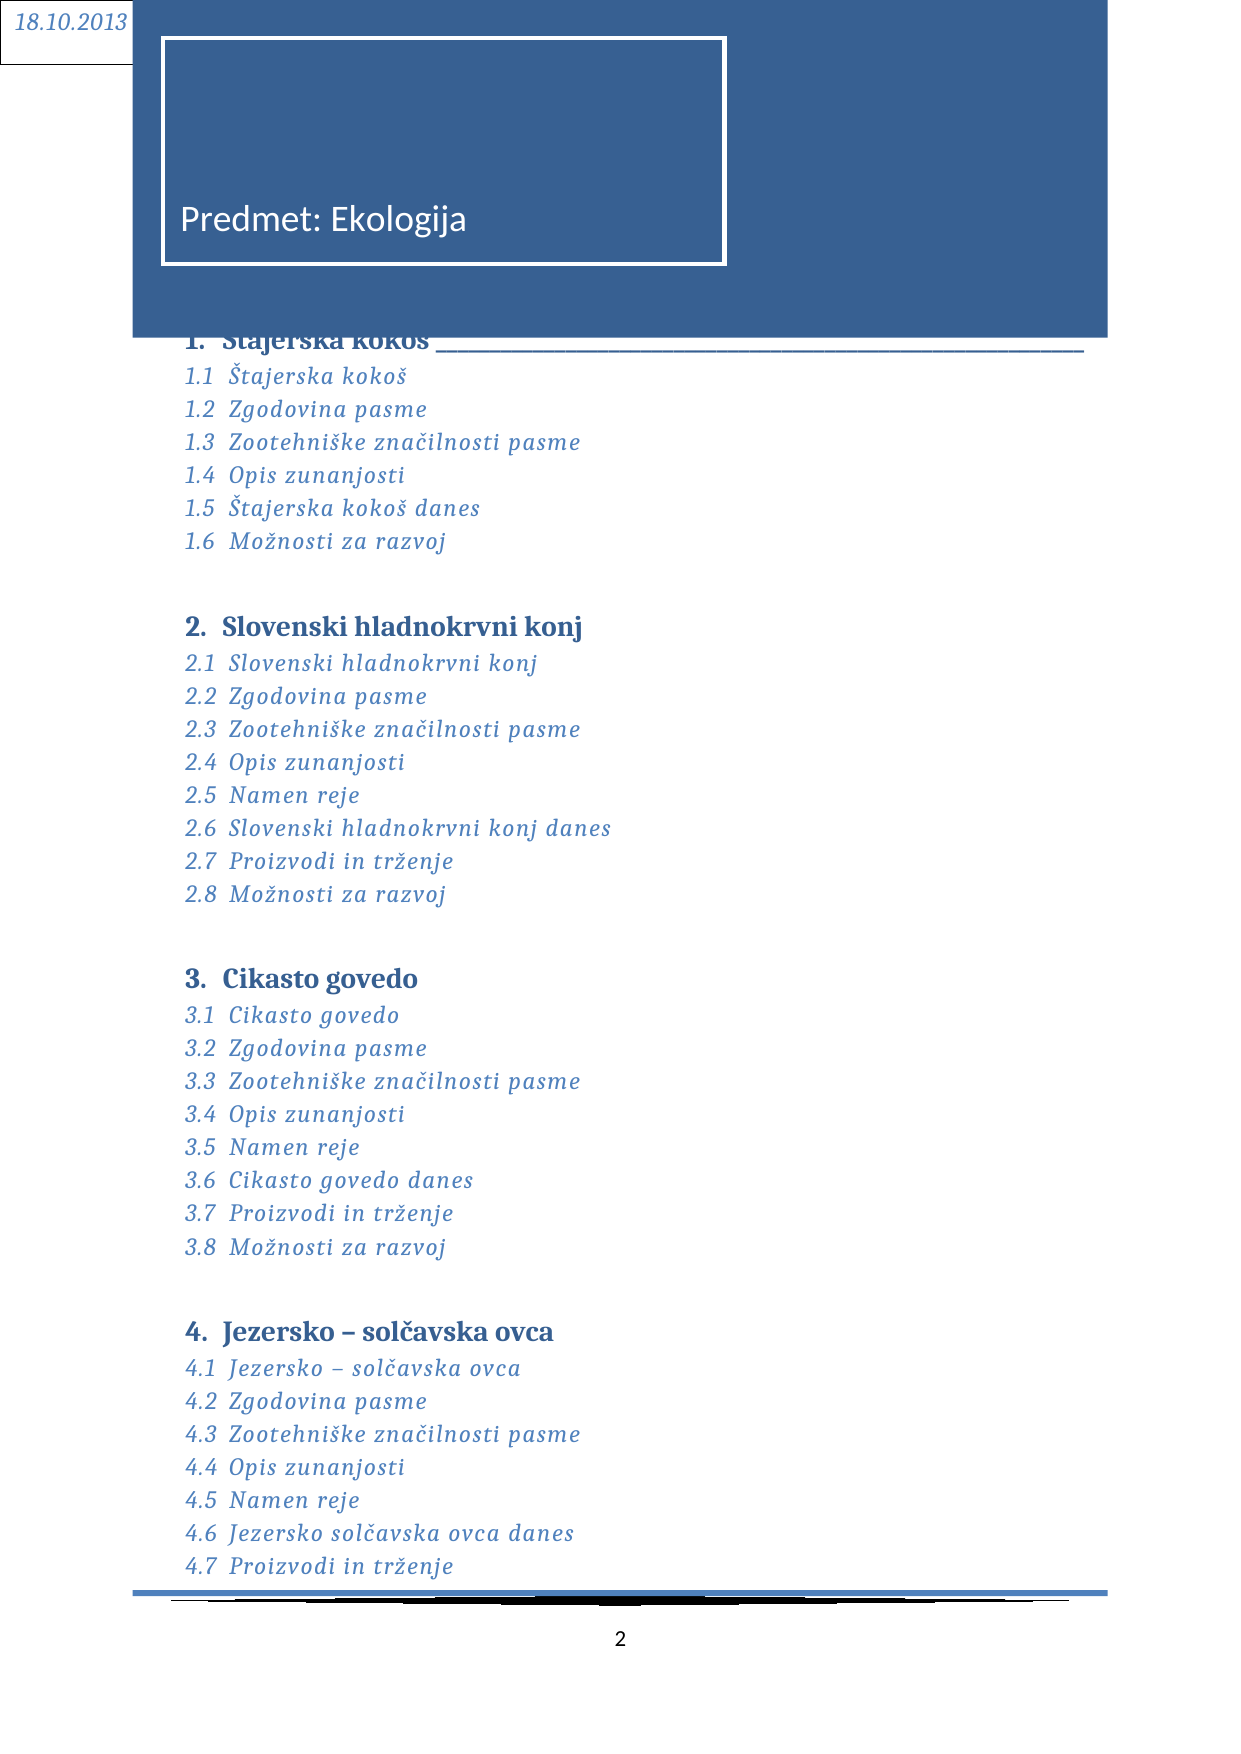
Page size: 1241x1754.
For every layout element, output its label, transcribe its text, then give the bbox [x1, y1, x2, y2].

subtitle Štajerska kokoš ____________________________________________________________ [185, 338, 1093, 357]
subtitle Opis zunanjosti [185, 1453, 1093, 1482]
subtitle Zootehniške značilnosti pasme [185, 1420, 1093, 1449]
subtitle Zootehniške značilnosti pasme [185, 1067, 1093, 1096]
subtitle Cikasto govedo [185, 1001, 1093, 1030]
subtitle Jezersko – solčavska ovca [185, 1315, 1093, 1349]
subtitle Zgodovina pasme [185, 1387, 1093, 1416]
subtitle Opis zunanjosti [185, 748, 1093, 776]
subtitle Opis zunanjosti [185, 461, 1093, 490]
subtitle Slovenski hladnokrvni konj danes [185, 814, 1093, 842]
subtitle 18.10.2013 [15, 8, 132, 36]
subtitle Zootehniške značilnosti pasme [185, 714, 1093, 743]
subtitle Zgodovina pasme [185, 682, 1093, 710]
subtitle Cikasto govedo danes [185, 1166, 1093, 1195]
subtitle Proizvodi in trženje [185, 1552, 1093, 1581]
subtitle Možnosti za razvoj [185, 1232, 1093, 1261]
subtitle Zgodovina pasme [185, 1034, 1093, 1063]
subtitle Cikasto govedo [185, 963, 1093, 996]
subtitle Slovenski hladnokrvni konj [185, 610, 1093, 643]
subtitle Jezersko – solčavska ovca [185, 1354, 1093, 1383]
text Predmet: Ekologija [180, 195, 707, 241]
subtitle Štajerska kokoš danes [185, 494, 1093, 523]
subtitle Zgodovina pasme [185, 395, 1093, 424]
subtitle Štajerska kokoš [185, 362, 1093, 391]
subtitle Namen reje [185, 781, 1093, 809]
subtitle Proizvodi in trženje [185, 1199, 1093, 1228]
subtitle Možnosti za razvoj [185, 527, 1093, 556]
subtitle Proizvodi in trženje [185, 847, 1093, 875]
subtitle Namen reje [185, 1133, 1093, 1162]
subtitle Zootehniške značilnosti pasme [185, 428, 1093, 457]
subtitle Slovenski hladnokrvni konj [185, 648, 1093, 677]
subtitle Jezersko solčavska ovca danes [185, 1519, 1093, 1548]
subtitle Opis zunanjosti [185, 1100, 1093, 1129]
subtitle Namen reje [185, 1486, 1093, 1515]
subtitle Možnosti za razvoj [185, 880, 1093, 908]
